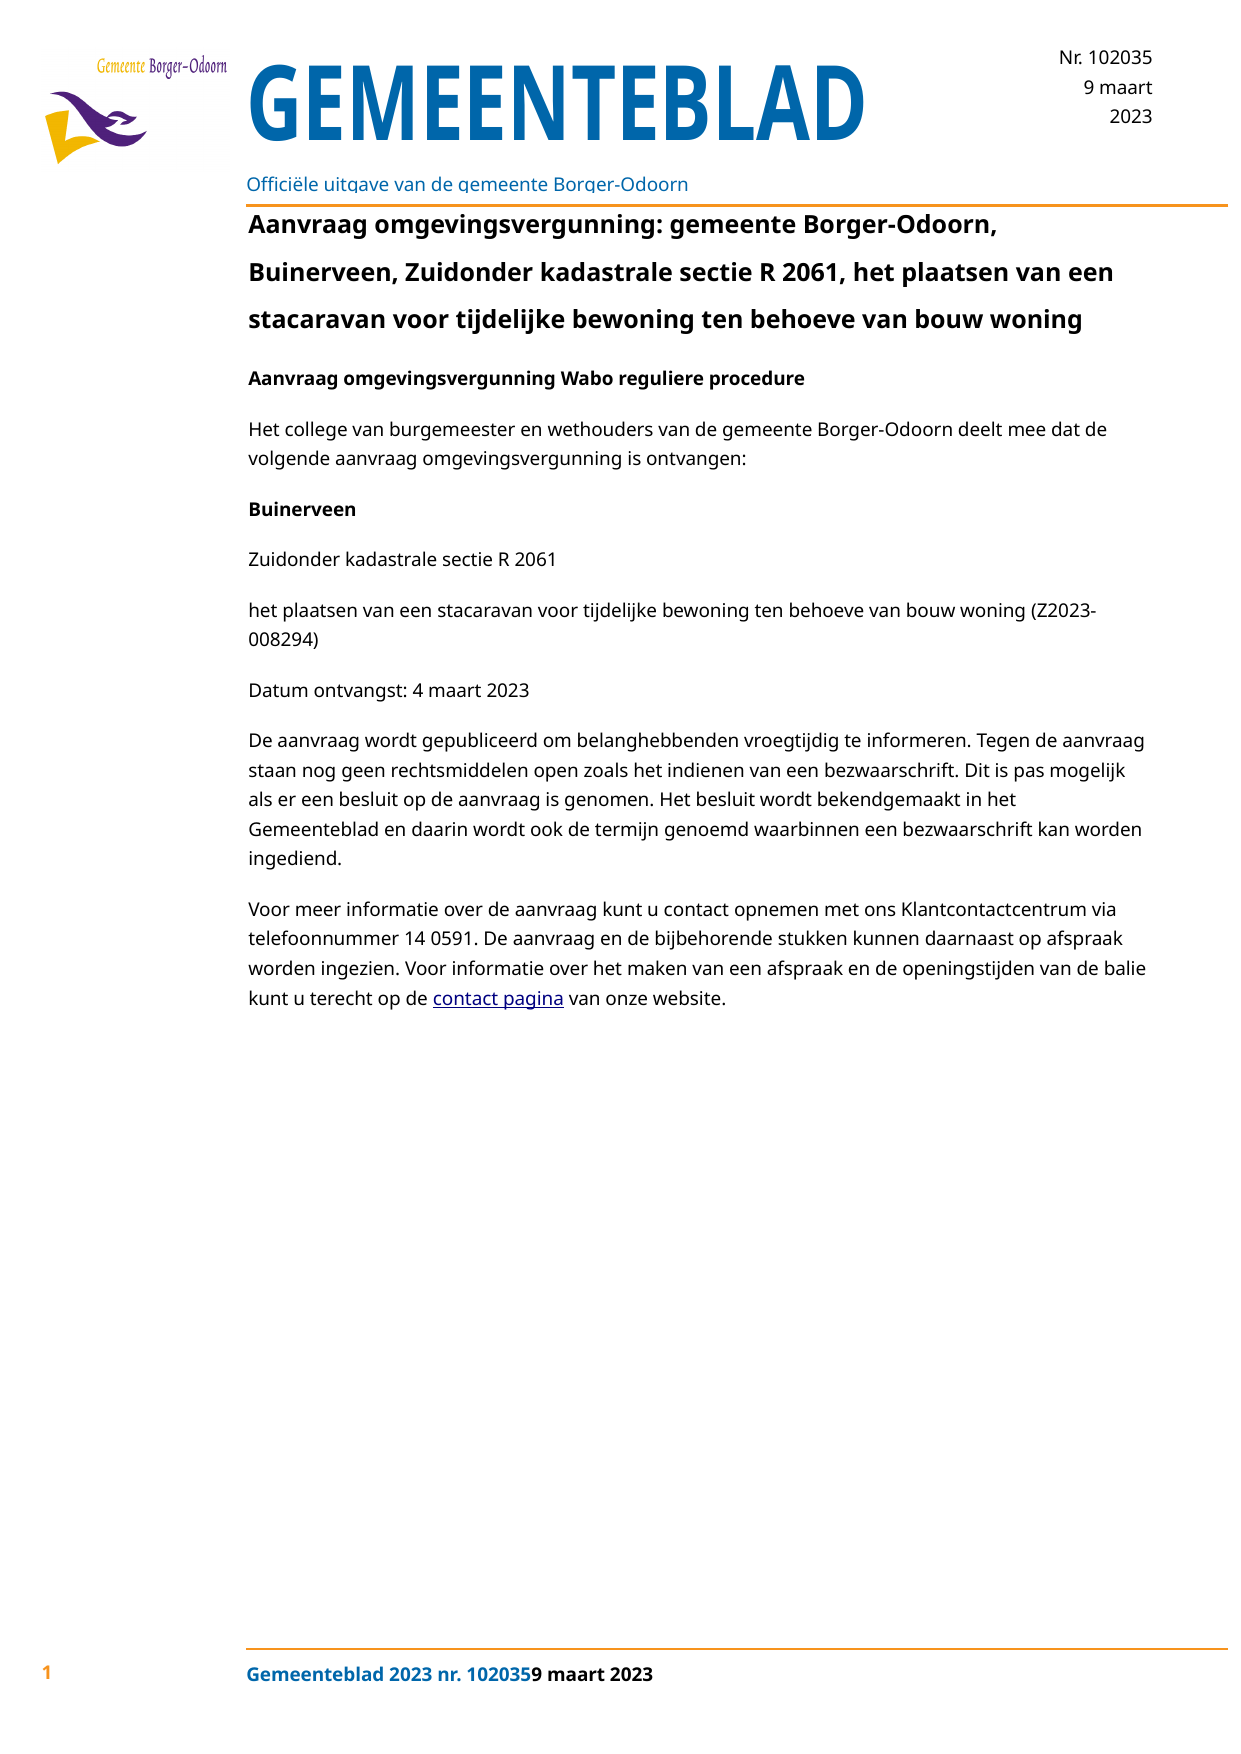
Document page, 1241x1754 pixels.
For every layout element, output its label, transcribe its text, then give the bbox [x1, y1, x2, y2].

text Voor meer informatie over de aanvraag kunt u contact opnemen met ons Klantcontactcentrum via telefoonnummer 14 0591. De aanvraag en de bijbehorende stukken kunnen daarnaast op afspraak worden ingezien. Voor informatie over het maken van een afspraak en de openingstijden van de balie kunt u terecht op de contact pagina van onze website. [248, 896, 1152, 1010]
text De aanvraag wordt gepubliceerd om belanghebbenden vroegtijdig te informeren. Tegen de aanvraag staan nog geen rechtsmiddelen open zoals het indienen van een bezwaarschrift. Dit is pas mogelijk als er een besluit op de aanvraag is genomen. Het besluit wordt bekendgemaakt in het Gemeenteblad en daarin wordt ook de termijn genoemd waarbinnen een bezwaarschrift kan worden ingediend. [248, 727, 1152, 871]
text het plaatsen van een stacaravan voor tijdelijke bewoning ten behoeve van bouw woning (Z2023-008294) [248, 597, 1152, 652]
text Buinerveen [248, 496, 1152, 522]
text Aanvraag omgevingsvergunning: gemeente Borger-Odoorn, Buinerveen, Zuidonder kadastrale sectie R 2061, het plaatsen van een stacaravan voor tijdelijke bewoning ten behoeve van bouw woning [248, 207, 1152, 336]
text Zuidonder kadastrale sectie R 2061 [248, 546, 1152, 572]
text Het college van burgemeester en wethouders van de gemeente Borger-Odoorn deelt mee dat de volgende aanvraag omgevingsvergunning is ontvangen: [248, 416, 1152, 471]
text Aanvraag omgevingsvergunning Wabo reguliere procedure [248, 366, 1152, 391]
text Datum ontvangst: 4 maart 2023 [248, 677, 1152, 702]
picture [41, 47, 231, 172]
